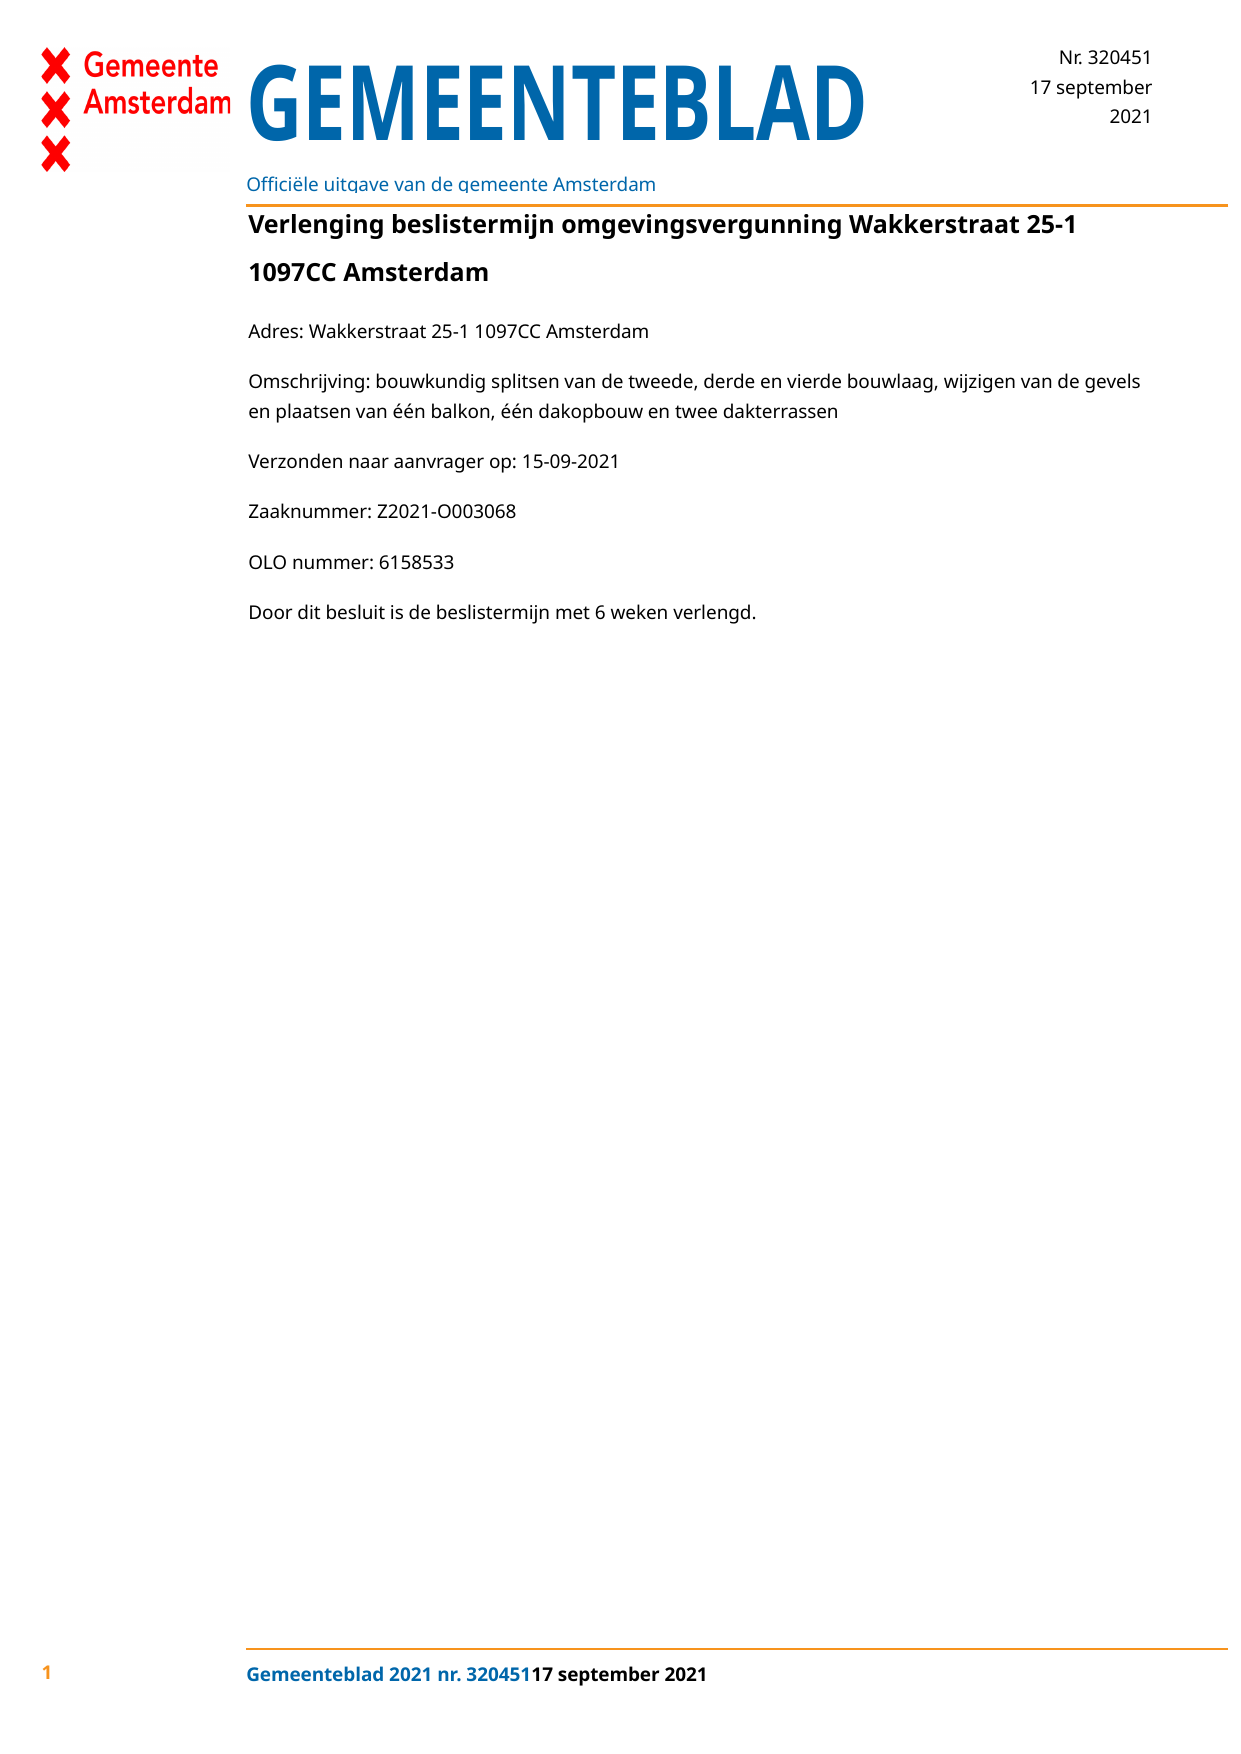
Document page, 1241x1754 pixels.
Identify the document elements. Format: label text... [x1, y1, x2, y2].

text OLO nummer: 6158533 [248, 549, 1152, 575]
picture [41, 47, 231, 172]
text Omschrijving: bouwkundig splitsen van de tweede, derde en vierde bouwlaag, wijzigen van de gevels en plaatsen van één balkon, één dakopbouw en twee dakterrassen [248, 368, 1152, 424]
text Adres: Wakkerstraat 25-1 1097CC Amsterdam [248, 318, 1152, 344]
text Door dit besluit is de beslistermijn met 6 weken verlengd. [248, 599, 1152, 625]
text Verzonden naar aanvrager op: 15-09-2021 [248, 448, 1152, 474]
text Zaaknummer: Z2021-O003068 [248, 499, 1152, 524]
text Verlenging beslistermijn omgevingsvergunning Wakkerstraat 25-1 1097CC Amsterdam [248, 207, 1152, 288]
